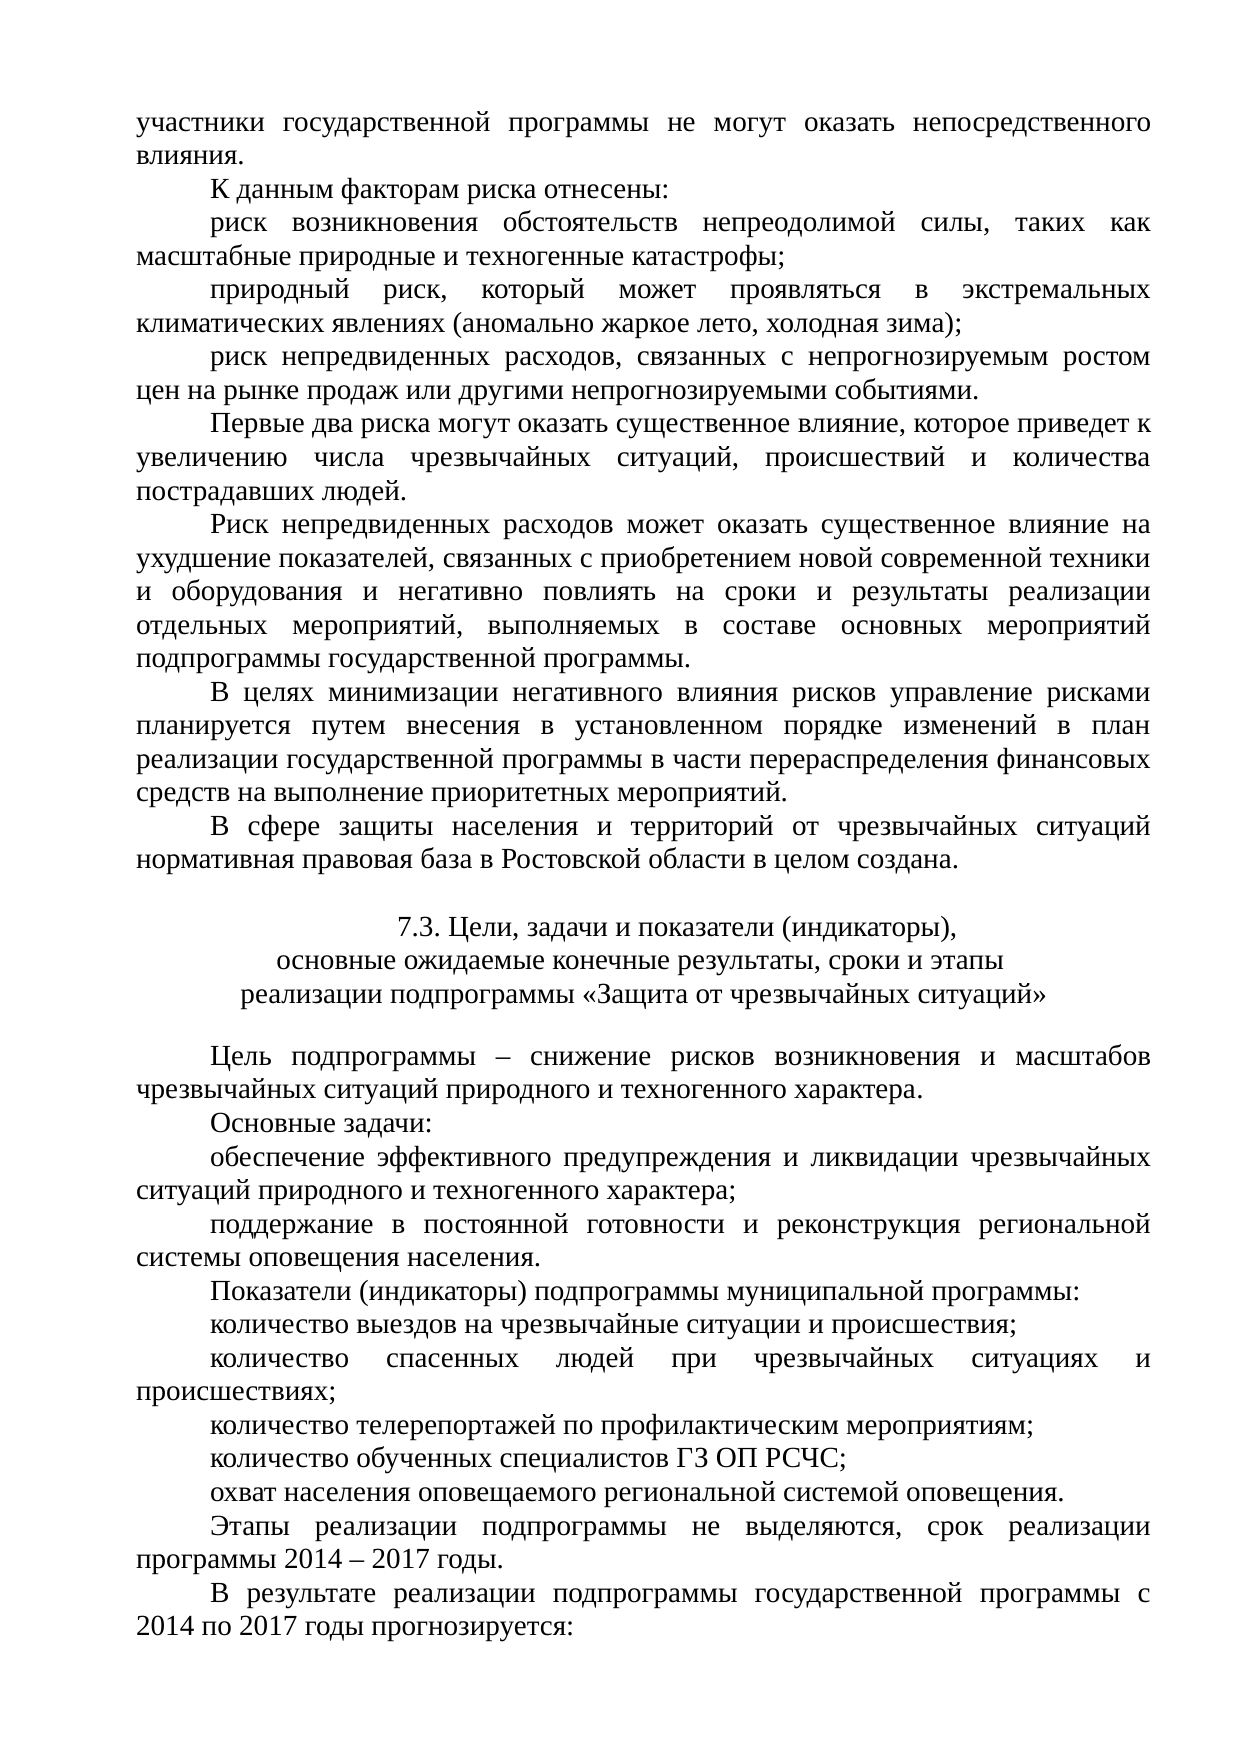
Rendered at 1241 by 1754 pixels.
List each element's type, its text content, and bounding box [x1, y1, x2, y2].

text количество обученных специалистов ГЗ ОП РСЧС; [136, 1441, 1152, 1474]
text участники государственной программы не могут оказать непосредственного влияния. [136, 104, 1152, 171]
text В сфере защиты населения и территорий от чрезвычайных ситуаций нормативная правовая база в Ростовской области в целом создана. [136, 808, 1152, 875]
text Этапы реализации подпрограммы не выделяются, срок реализации программы 2014 – 2017 годы. [136, 1508, 1152, 1575]
text количество спасенных людей при чрезвычайных ситуациях и происшествиях; [136, 1340, 1152, 1407]
text В результате реализации подпрограммы государственной программы с 2014 по 2017 годы прогнозируется: [136, 1575, 1152, 1642]
text Риск непредвиденных расходов может оказать существенное влияние на ухудшение показателей, связанных с приобретением новой современной техники и оборудования и негативно повлиять на сроки и результаты реализации отдельных мероприятий, выполняемых в составе основных мероприятий подпрограммы государственной программы. [136, 506, 1152, 674]
text обеспечение эффективного предупреждения и ликвидации чрезвычайных ситуаций природного и техногенного характера; [136, 1139, 1152, 1206]
text количество выездов на чрезвычайные ситуации и происшествия; [136, 1306, 1152, 1340]
text природный риск, который может проявляться в экстремальных климатических явлениях (аномально жаркое лето, холодная зима); [136, 271, 1152, 338]
text В целях минимизации негативного влияния рисков управление рисками планируется путем внесения в установленном порядке изменений в план реализации государственной программы в части перераспределения финансовых средств на выполнение приоритетных мероприятий. [136, 674, 1152, 808]
text Цель подпрограммы – снижение рисков возникновения и масштабов чрезвычайных ситуаций природного и техногенного характера. [136, 1038, 1152, 1105]
text Показатели (индикаторы) подпрограммы муниципальной программы: [136, 1273, 1152, 1306]
text поддержание в постоянной готовности и реконструкция региональной системы оповещения населения. [136, 1206, 1152, 1273]
text риск возникновения обстоятельств непреодолимой силы, таких как масштабные природные и техногенные катастрофы; [136, 204, 1152, 271]
text Первые два риска могут оказать существенное влияние, которое приведет к увеличению числа чрезвычайных ситуаций, происшествий и количества пострадавших людей. [136, 406, 1152, 506]
text 7.3. Цели, задачи и показатели (индикаторы), основные ожидаемые конечные результаты, сроки и этапы реализации подпрограммы «Защита от чрезвычайных ситуаций» [136, 909, 1152, 1009]
text охват населения оповещаемого региональной системой оповещения. [136, 1474, 1152, 1508]
text Основные задачи: [136, 1105, 1152, 1139]
text риск непредвиденных расходов, связанных с непрогнозируемым ростом цен на рынке продаж или другими непрогнозируемыми событиями. [136, 338, 1152, 406]
text К данным факторам риска отнесены: [136, 171, 1152, 204]
text количество телерепортажей по профилактическим мероприятиям; [136, 1407, 1152, 1441]
